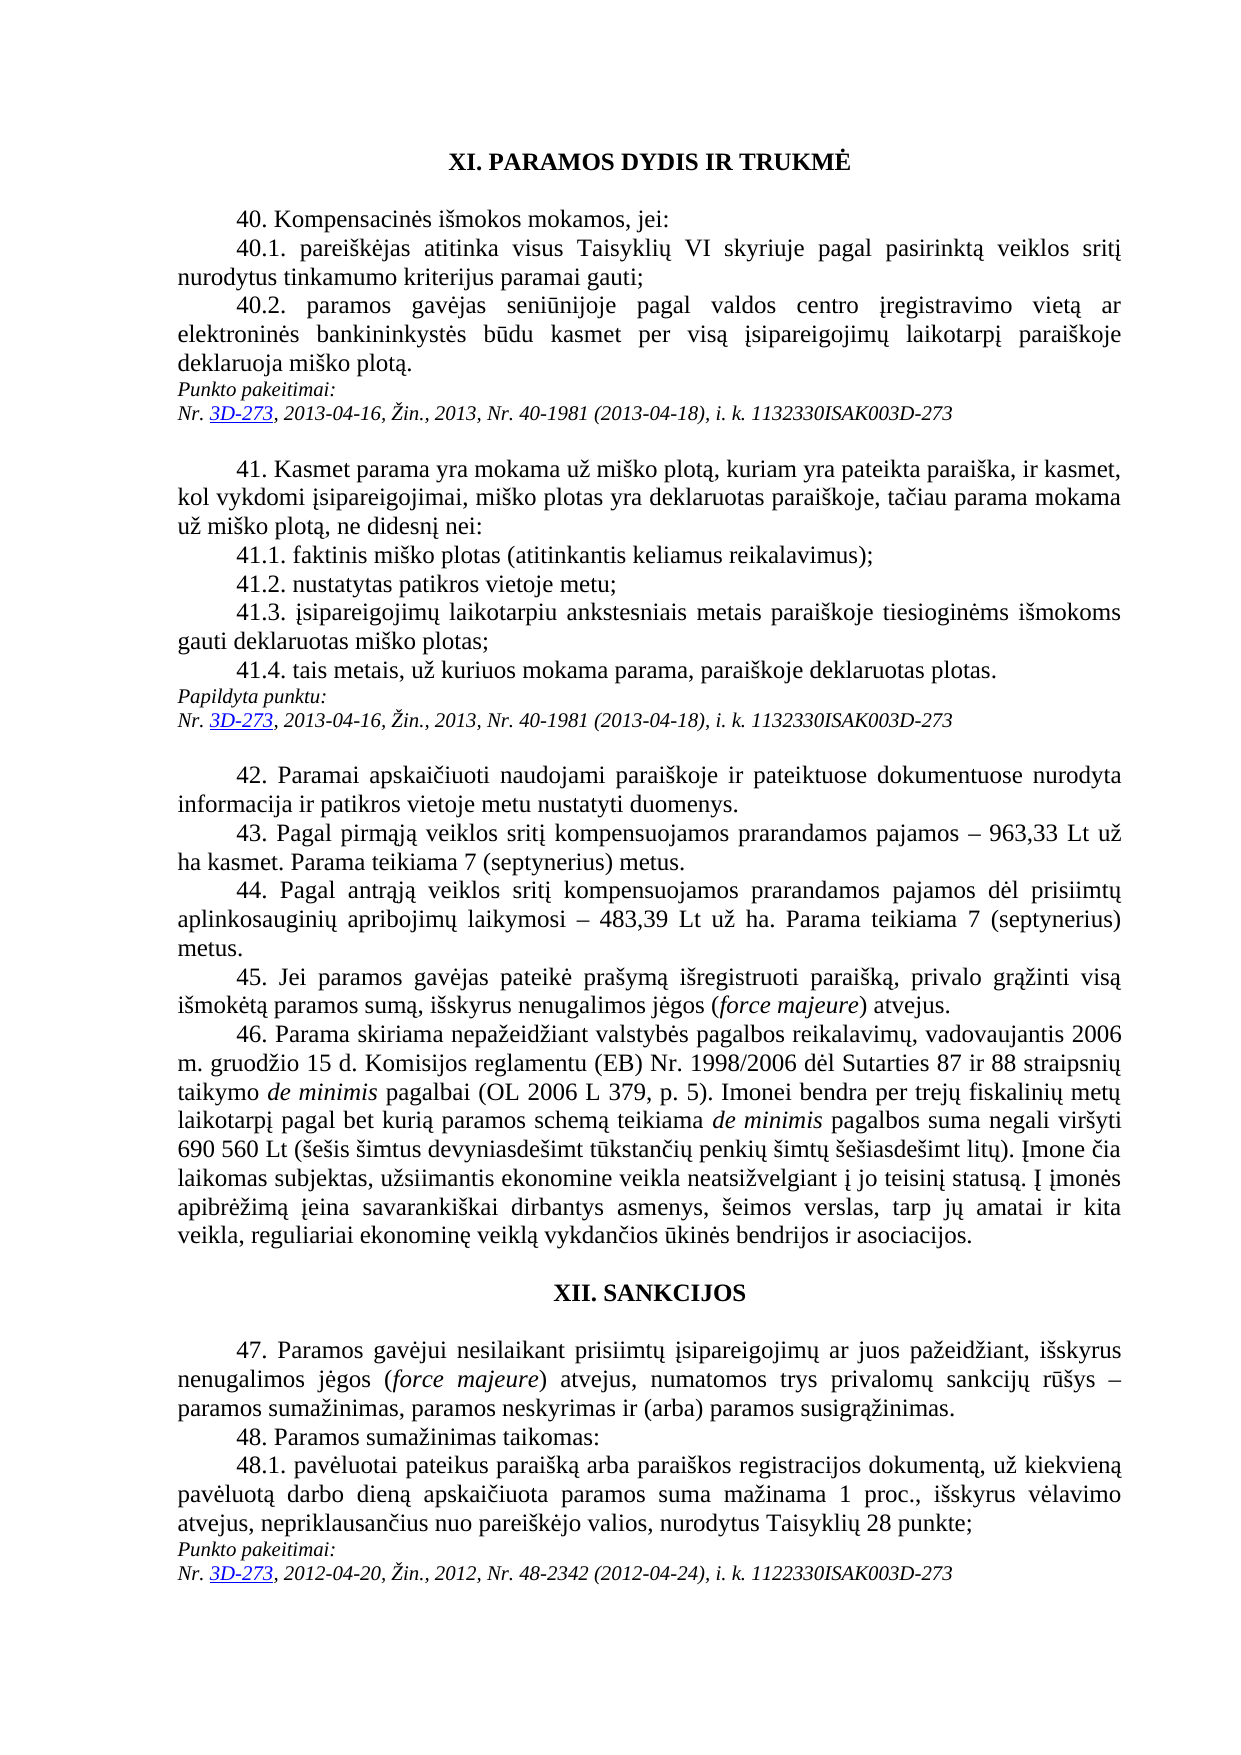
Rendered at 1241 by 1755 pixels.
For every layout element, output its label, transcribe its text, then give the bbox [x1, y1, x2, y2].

text 47. Paramos gavėjui nesilaikant prisiimtų įsipareigojimų ar juos pažeidžiant, išskyrus nenugalimos jėgos (force majeure) atvejus, numatomos trys privalomų sankcijų rūšys – paramos sumažinimas, paramos neskyrimas ir (arba) paramos susigrąžinimas. [177, 1336, 1122, 1422]
text 41.4. tais metais, už kuriuos mokama parama, paraiškoje deklaruotas plotas. [177, 655, 1122, 684]
text 40. Kompensacinės išmokos mokamos, jei: [177, 204, 1122, 233]
text 41.2. nustatytas patikros vietoje metu; [177, 569, 1122, 597]
text Nr. 3D-273, 2012-04-20, Žin., 2012, Nr. 48-2342 (2012-04-24), i. k. 1122330ISAK003D-273 [177, 1561, 1122, 1585]
text XII. SANKCIJOS [177, 1278, 1122, 1307]
text Nr. 3D-273, 2013-04-16, Žin., 2013, Nr. 40-1981 (2013-04-18), i. k. 1132330ISAK003D-273 [177, 401, 1122, 425]
text 43. Pagal pirmąją veiklos sritį kompensuojamos prarandamos pajamos – 963,33 Lt už ha kasmet. Parama teikiama 7 (septynerius) metus. [177, 818, 1122, 876]
text 40.1. pareiškėjas atitinka visus Taisyklių VI skyriuje pagal pasirinktą veiklos sritį nurodytus tinkamumo kriterijus paramai gauti; [177, 233, 1122, 291]
text Punkto pakeitimai: [177, 1537, 1122, 1561]
text 42. Paramai apskaičiuoti naudojami paraiškoje ir pateiktuose dokumentuose nurodyta informacija ir patikros vietoje metu nustatyti duomenys. [177, 761, 1122, 818]
text XI. PARAMOS DYDIS IR TRUKMĖ [177, 147, 1122, 176]
text 41. Kasmet parama yra mokama už miško plotą, kuriam yra pateikta paraiška, ir kasmet, kol vykdomi įsipareigojimai, miško plotas yra deklaruotas paraiškoje, tačiau parama mokama už miško plotą, ne didesnį nei: [177, 454, 1122, 540]
text Nr. 3D-273, 2013-04-16, Žin., 2013, Nr. 40-1981 (2013-04-18), i. k. 1132330ISAK003D-273 [177, 708, 1122, 732]
text 45. Jei paramos gavėjas pateikė prašymą išregistruoti paraišką, privalo grąžinti visą išmokėtą paramos sumą, išskyrus nenugalimos jėgos (force majeure) atvejus. [177, 962, 1122, 1019]
text 41.3. įsipareigojimų laikotarpiu ankstesniais metais paraiškoje tiesioginėms išmokoms gauti deklaruotas miško plotas; [177, 597, 1122, 655]
text 48. Paramos sumažinimas taikomas: [177, 1422, 1122, 1451]
text 48.1. pavėluotai pateikus paraišką arba paraiškos registracijos dokumentą, už kiekvieną pavėluotą darbo dieną apskaičiuota paramos suma mažinama 1 proc., išskyrus vėlavimo atvejus, nepriklausančius nuo pareiškėjo valios, nurodytus Taisyklių 28 punkte; [177, 1451, 1122, 1537]
text 46. Parama skiriama nepažeidžiant valstybės pagalbos reikalavimų, vadovaujantis 2006 m. gruodžio 15 d. Komisijos reglamentu (EB) Nr. 1998/2006 dėl Sutarties 87 ir 88 straipsnių taikymo de minimis pagalbai (OL 2006 L 379, p. 5). Imonei bendra per trejų fiskalinių metų laikotarpį pagal bet kurią paramos schemą teikiama de minimis pagalbos suma negali viršyti 690 560 Lt (šešis šimtus devyniasdešimt tūkstančių penkių šimtų šešiasdešimt litų). Įmone čia laikomas subjektas, užsiimantis ekonomine veikla neatsižvelgiant į jo teisinį statusą. Į įmonės apibrėžimą įeina savarankiškai dirbantys asmenys, šeimos verslas, tarp jų amatai ir kita veikla, reguliariai ekonominę veiklą vykdančios ūkinės bendrijos ir asociacijos. [177, 1019, 1122, 1249]
text Papildyta punktu: [177, 684, 1122, 708]
text Punkto pakeitimai: [177, 377, 1122, 401]
text 44. Pagal antrąją veiklos sritį kompensuojamos prarandamos pajamos dėl prisiimtų aplinkosauginių apribojimų laikymosi – 483,39 Lt už ha. Parama teikiama 7 (septynerius) metus. [177, 876, 1122, 962]
text 40.2. paramos gavėjas seniūnijoje pagal valdos centro įregistravimo vietą ar elektroninės bankininkystės būdu kasmet per visą įsipareigojimų laikotarpį paraiškoje deklaruoja miško plotą. [177, 291, 1122, 377]
text 41.1. faktinis miško plotas (atitinkantis keliamus reikalavimus); [177, 540, 1122, 569]
